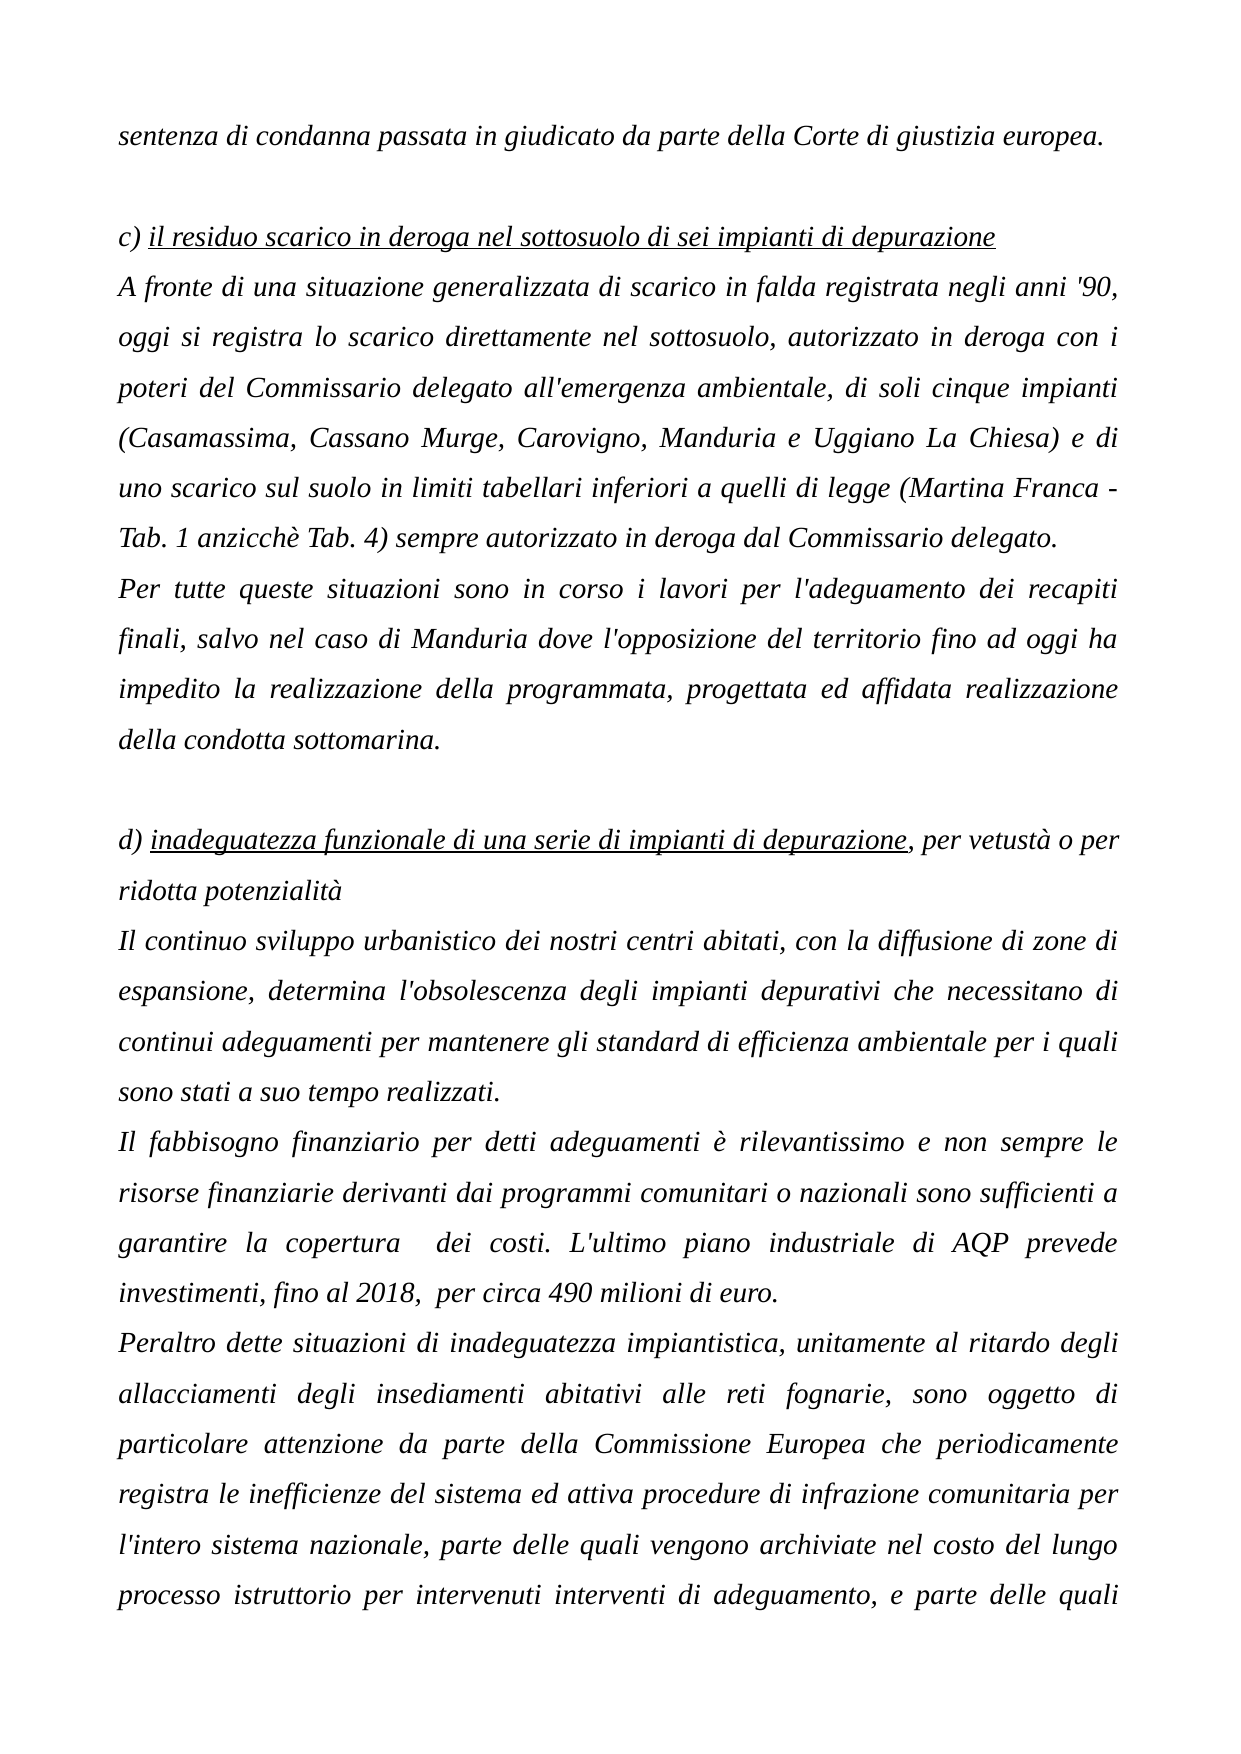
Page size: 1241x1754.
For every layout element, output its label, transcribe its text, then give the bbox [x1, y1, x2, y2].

text c) il residuo scarico in deroga nel sottosuolo di sei impianti di depurazione [118, 219, 1122, 252]
text d) inadeguatezza funzionale di una serie di impianti di depurazione, per vetustà o per ridotta potenzialità [118, 822, 1122, 906]
text Il fabbisogno finanziario per detti adeguamenti è rilevantissimo e non sempre le risorse finanziarie derivanti dai programmi comunitari o nazionali sono sufficienti a garantire la copertura dei costi. L'ultimo piano industriale di AQP prevede investimenti, fino al 2018, per circa 490 milioni di euro. [118, 1124, 1122, 1309]
text Per tutte queste situazioni sono in corso i lavori per l'adeguamento dei recapiti finali, salvo nel caso di Manduria dove l'opposizione del territorio fino ad oggi ha impedito la realizzazione della programmata, progettata ed affidata realizzazione della condotta sottomarina. [118, 571, 1122, 755]
text A fronte di una situazione generalizzata di scarico in falda registrata negli anni '90, oggi si registra lo scarico direttamente nel sottosuolo, autorizzato in deroga con i poteri del Commissario delegato all'emergenza ambientale, di soli cinque impianti (Casamassima, Cassano Murge, Carovigno, Manduria e Uggiano La Chiesa) e di uno scarico sul suolo in limiti tabellari inferiori a quelli di legge (Martina Franca - Tab. 1 anzicchè Tab. 4) sempre autorizzato in deroga dal Commissario delegato. [118, 269, 1122, 554]
text Il continuo sviluppo urbanistico dei nostri centri abitati, con la diffusione di zone di espansione, determina l'obsolescenza degli impianti depurativi che necessitano di continui adeguamenti per mantenere gli standard di efficienza ambientale per i quali sono stati a suo tempo realizzati. [118, 923, 1122, 1108]
text Peraltro dette situazioni di inadeguatezza impiantistica, unitamente al ritardo degli allacciamenti degli insediamenti abitativi alle reti fognarie, sono oggetto di particolare attenzione da parte della Commissione Europea che periodicamente registra le inefficienze del sistema ed attiva procedure di infrazione comunitaria per l'intero sistema nazionale, parte delle quali vengono archiviate nel costo del lungo processo istruttorio per intervenuti interventi di adeguamento, e parte delle quali [118, 1326, 1122, 1611]
text sentenza di condanna passata in giudicato da parte della Corte di giustizia europea. [118, 118, 1122, 152]
